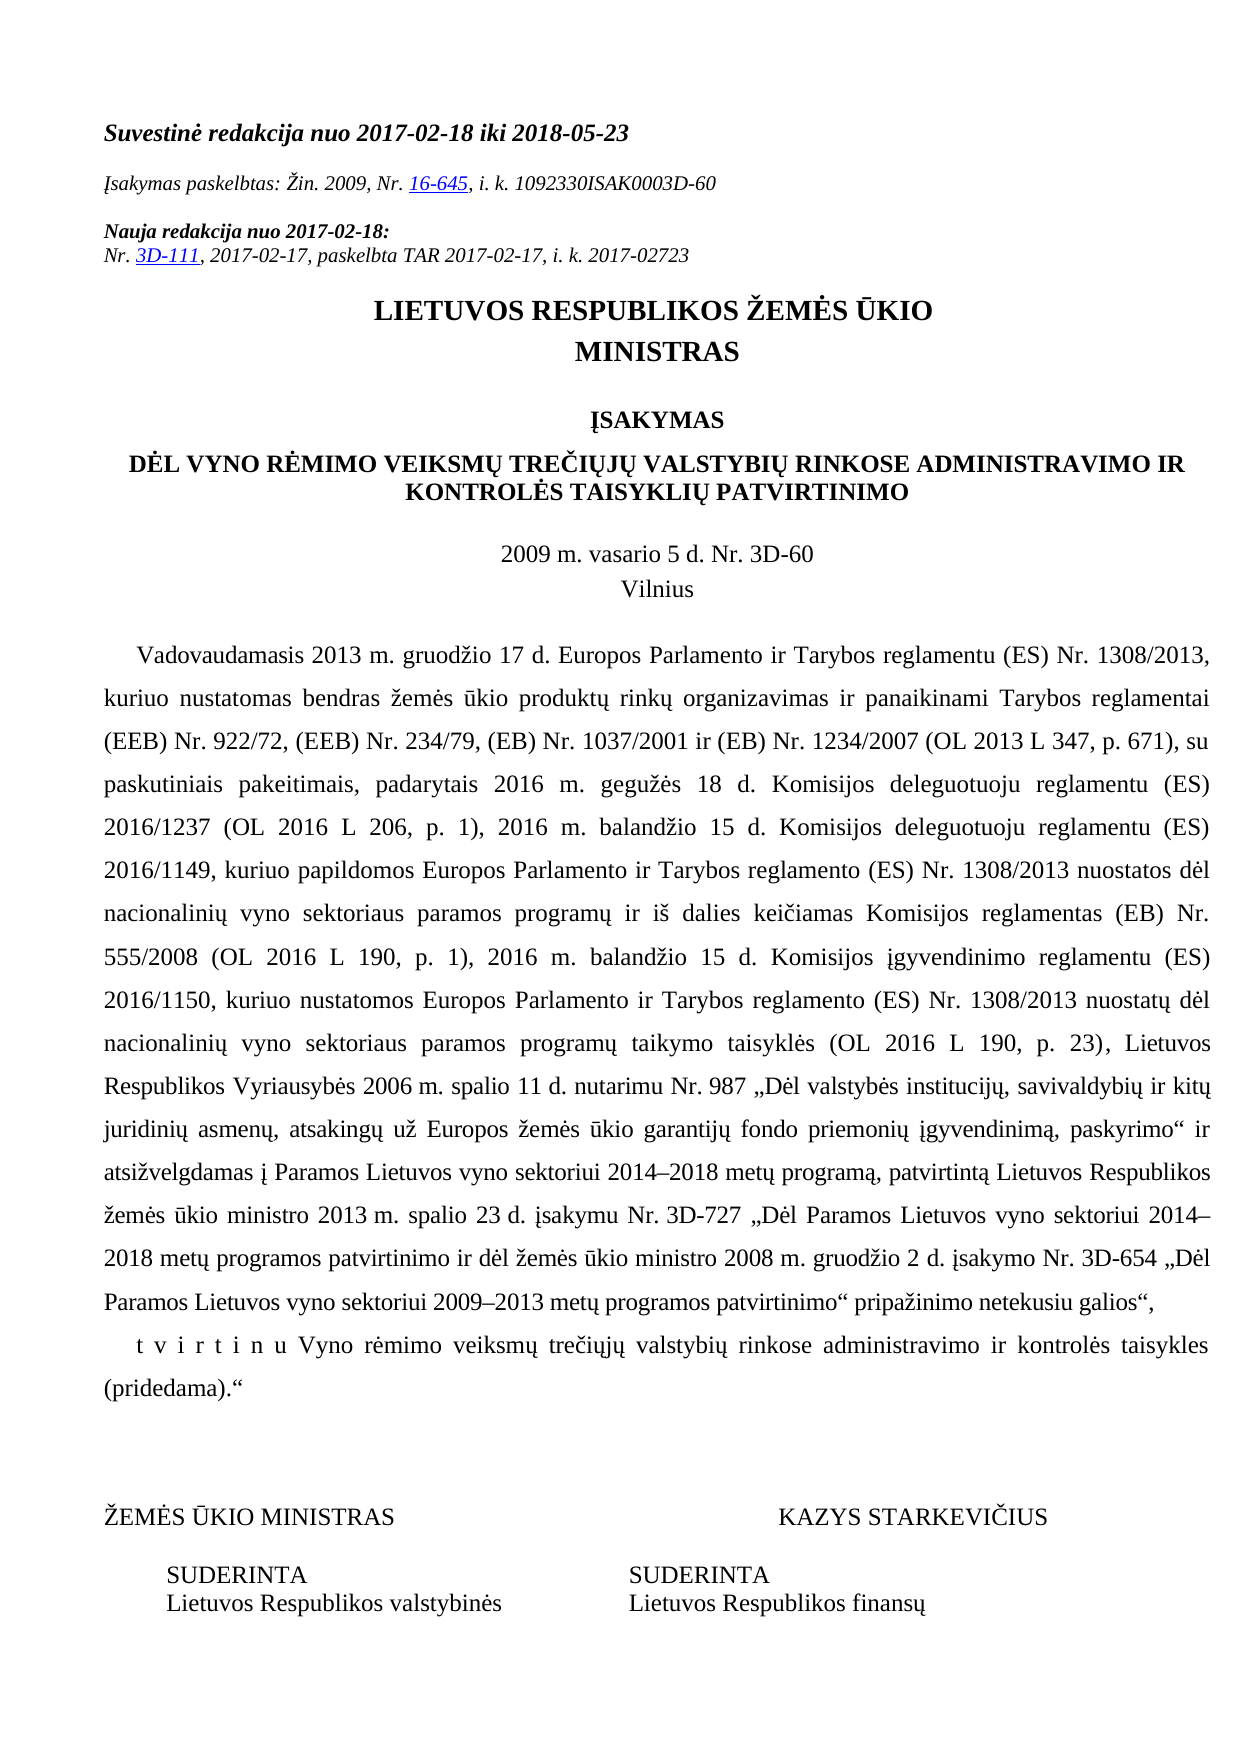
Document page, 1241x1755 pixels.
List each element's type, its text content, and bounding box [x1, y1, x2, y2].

text Nr. 3D-111, 2017-02-17, paskelbta TAR 2017-02-17, i. k. 2017-02723 [103, 243, 1211, 267]
text Įsakymas paskelbtas: Žin. 2009, Nr. 16-645, i. k. 1092330ISAK0003D-60 [103, 171, 1211, 195]
text Suvestinė redakcija nuo 2017-02-18 iki 2018-05-23 [103, 118, 1211, 147]
text ŽEMĖS ŪKIO MINISTRAS KAZYS STARKEVIČIUS [103, 1502, 1211, 1531]
text Nauja redakcija nuo 2017-02-18: [103, 219, 1211, 243]
text Vadovaudamasis 2013 m. gruodžio 17 d. Europos Parlamento ir Tarybos reglamentu (ES) Nr. 1308/2013, kuriuo nustatomas bendras žemės ūkio produktų rinkų organizavimas ir panaikinami Tarybos reglamentai (EEB) Nr. 922/72, (EEB) Nr. 234/79, (EB) Nr. 1037/2001 ir (EB) Nr. 1234/2007 (OL 2013 L 347, p. 671), su paskutiniais pakeitimais, padarytais 2016 m. gegužės 18 d. Komisijos deleguotuoju reglamentu (ES) 2016/1237 (OL 2016 L 206, p. 1), 2016 m. balandžio 15 d. Komisijos deleguotuoju reglamentu (ES) 2016/1149, kuriuo papildomos Europos Parlamento ir Tarybos reglamento (ES) Nr. 1308/2013 nuostatos dėl nacionalinių vyno sektoriaus paramos programų ir iš dalies keičiamas Komisijos reglamentas (EB) Nr. 555/2008 (OL 2016 L 190, p. 1), 2016 m. balandžio 15 d. Komisijos įgyvendinimo reglamentu (ES) 2016/1150, kuriuo nustatomos Europos Parlamento ir Tarybos reglamento (ES) Nr. 1308/2013 nuostatų dėl nacionalinių vyno sektoriaus paramos programų taikymo taisyklės (OL 2016 L 190, p. 23), Lietuvos Respublikos Vyriausybės 2006 m. spalio 11 d. nutarimu Nr. 987 „Dėl valstybės institucijų, savivaldybių ir kitų juridinių asmenų, atsakingų už Europos žemės ūkio garantijų fondo priemonių įgyvendinimą, paskyrimo“ ir atsižvelgdamas į Paramos Lietuvos vyno sektoriui 2014–2018 metų programą, patvirtintą Lietuvos Respublikos žemės ūkio ministro 2013 m. spalio 23 d. įsakymu Nr. 3D-727 „Dėl Paramos Lietuvos vyno sektoriui 2014–2018 metų programos patvirtinimo ir dėl žemės ūkio ministro 2008 m. gruodžio 2 d. įsakymo Nr. 3D-654 „Dėl Paramos Lietuvos vyno sektoriui 2009–2013 metų programos patvirtinimo“ pripažinimo netekusiu galios“, [103, 640, 1211, 1315]
text 2009 m. vasario 5 d. Nr. 3D-60 [103, 539, 1211, 567]
text MINISTRAS [103, 334, 1211, 367]
text LIETUVOS RESPUBLIKOS ŽEMĖS ŪKIO [103, 293, 1211, 327]
text t v i r t i n u Vyno rėmimo veiksmų trečiųjų valstybių rinkose administravimo ir kontrolės taisykles (pridedama).“ [103, 1330, 1211, 1402]
text SUDERINTA SUDERINTA [166, 1560, 1211, 1588]
text Vilnius [103, 574, 1211, 603]
text Lietuvos Respublikos valstybinės Lietuvos Respublikos finansų [166, 1588, 1211, 1617]
text ĮSAKYMAS [103, 406, 1211, 434]
text DĖL VYNO RĖMIMO VEIKSMŲ TREČIŲJŲ VALSTYBIŲ RINKOSE ADMINISTRAVIMO IR KONTROLĖS TAISYKLIŲ PATVIRTINIMO [103, 449, 1211, 506]
